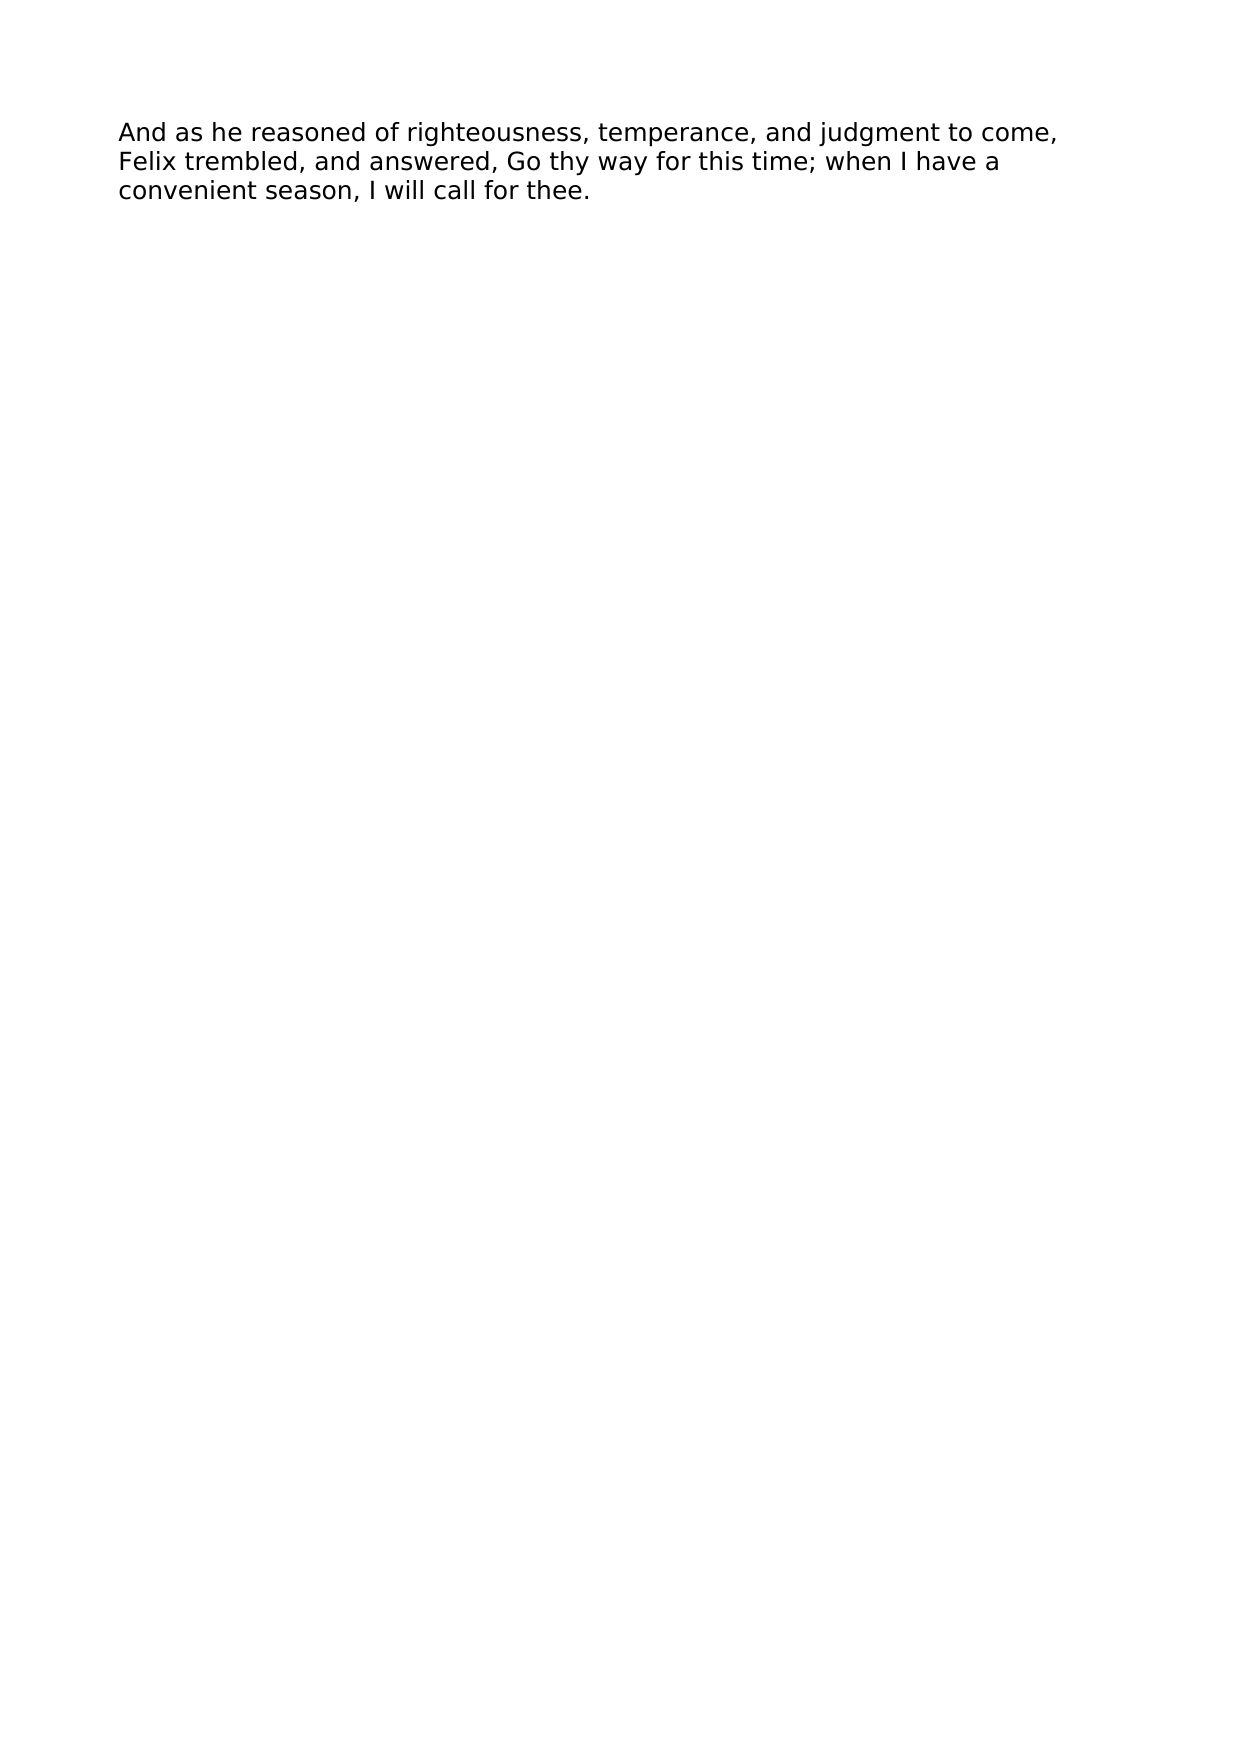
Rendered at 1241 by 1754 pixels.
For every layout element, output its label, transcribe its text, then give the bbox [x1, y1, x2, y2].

text And as he reasoned of righteousness, temperance, and judgment to come, Felix trembled, and answered, Go thy way for this time; when I have a convenient season, I will call for thee. [118, 118, 1122, 206]
